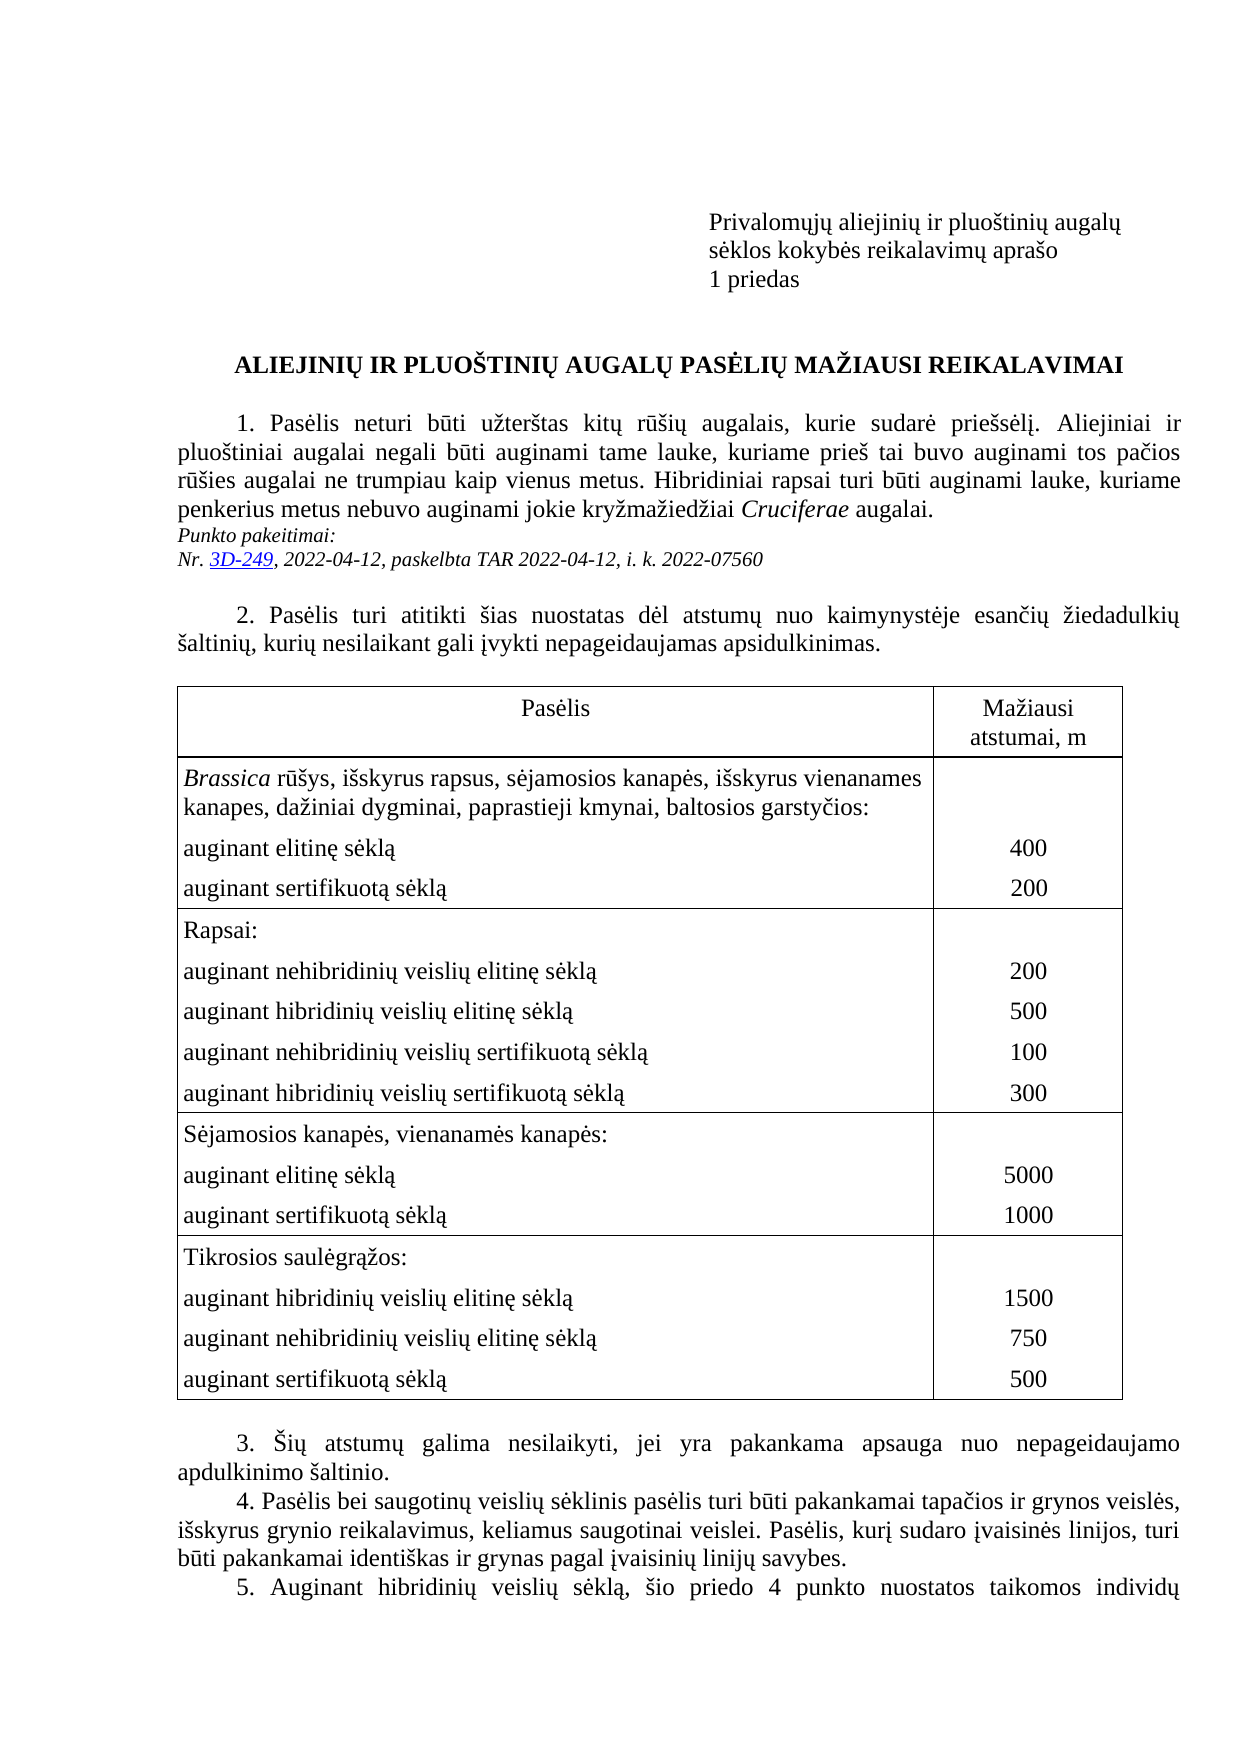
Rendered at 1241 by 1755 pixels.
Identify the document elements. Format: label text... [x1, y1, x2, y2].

table_cell [934, 1113, 1122, 1154]
table_cell Sėjamosios kanapės, vienanamės kanapės: [178, 1113, 933, 1154]
table_cell 500 [934, 990, 1122, 1031]
table_cell 1000 [934, 1195, 1122, 1235]
table_cell 1500 [934, 1277, 1122, 1317]
table_cell Tikrosios saulėgrąžos: [178, 1236, 933, 1277]
table_cell 750 [934, 1318, 1122, 1358]
text 5. Auginant hibridinių veislių sėklą, šio priedo 4 punkto nuostatos taikomos individų [177, 1572, 1181, 1601]
table_cell auginant nehibridinių veislių elitinę sėklą [178, 950, 933, 990]
table_cell 500 [934, 1358, 1122, 1399]
text 1 priedas [177, 264, 1181, 293]
table_cell auginant sertifikuotą sėklą [178, 1195, 933, 1235]
table_cell auginant hibridinių veislių sertifikuotą sėklą [178, 1072, 933, 1112]
text 4. Pasėlis bei saugotinų veislių sėklinis pasėlis turi būti pakankamai tapačios ir grynos veislės, išskyrus grynio reikalavimus, keliamus saugotinai veislei. Pasėlis, kurį sudaro įvaisinės linijos, turi būti pakankamai identiškas ir grynas pagal įvaisinių linijų savybes. [177, 1486, 1181, 1572]
table_cell auginant nehibridinių veislių elitinę sėklą [178, 1318, 933, 1358]
table_cell 200 [934, 950, 1122, 990]
table_cell auginant nehibridinių veislių sertifikuotą sėklą [178, 1031, 933, 1072]
text 2. Pasėlis turi atitikti šias nuostatas dėl atstumų nuo kaimynystėje esančių žiedadulkių šaltinių, kurių nesilaikant gali įvykti nepageidaujamas apsidulkinimas. [177, 600, 1181, 657]
table_cell 400 [934, 827, 1122, 867]
table_cell Rapsai: [178, 909, 933, 950]
table_cell auginant hibridinių veislių elitinę sėklą [178, 1277, 933, 1317]
table_cell auginant hibridinių veislių elitinę sėklą [178, 990, 933, 1031]
text 3. Šių atstumų galima nesilaikyti, jei yra pakankama apsauga nuo nepageidaujamo apdulkinimo šaltinio. [177, 1428, 1181, 1486]
table_cell 5000 [934, 1154, 1122, 1194]
text sėklos kokybės reikalavimų aprašo [177, 235, 1181, 264]
table_header Pasėlis [178, 687, 933, 756]
table_cell auginant sertifikuotą sėklą [178, 868, 933, 908]
table_header Mažiausi atstumai, m [934, 687, 1122, 756]
table_cell [934, 758, 1122, 827]
text ALIEJINIŲ IR PLUOŠTINIŲ AUGALŲ PASĖLIŲ MAŽIAUSI REIKALAVIMAI [177, 350, 1181, 379]
table_cell [934, 1236, 1122, 1277]
table_cell auginant sertifikuotą sėklą [178, 1358, 933, 1399]
text Nr. 3D-249, 2022-04-12, paskelbta TAR 2022-04-12, i. k. 2022-07560 [177, 547, 1181, 571]
table_cell 100 [934, 1031, 1122, 1072]
table_cell 200 [934, 868, 1122, 908]
text Punkto pakeitimai: [177, 523, 1181, 547]
text Privalomųjų aliejinių ir pluoštinių augalų [709, 207, 1181, 235]
table_cell Brassica rūšys, išskyrus rapsus, sėjamosios kanapės, išskyrus vienanames kanapes, dažiniai dygminai, paprastieji kmynai, baltosios garstyčios: [178, 758, 933, 827]
table_cell [934, 909, 1122, 950]
table_cell auginant elitinę sėklą [178, 1154, 933, 1194]
table_cell auginant elitinę sėklą [178, 827, 933, 867]
text 1. Pasėlis neturi būti užterštas kitų rūšių augalais, kurie sudarė priešsėlį. Aliejiniai ir pluoštiniai augalai negali būti auginami tame lauke, kuriame prieš tai buvo auginami tos pačios rūšies augalai ne trumpiau kaip vienus metus. Hibridiniai rapsai turi būti auginami lauke, kuriame penkerius metus nebuvo auginami jokie kryžmažiedžiai Cruciferae augalai. [177, 408, 1181, 523]
table_cell 300 [934, 1072, 1122, 1112]
